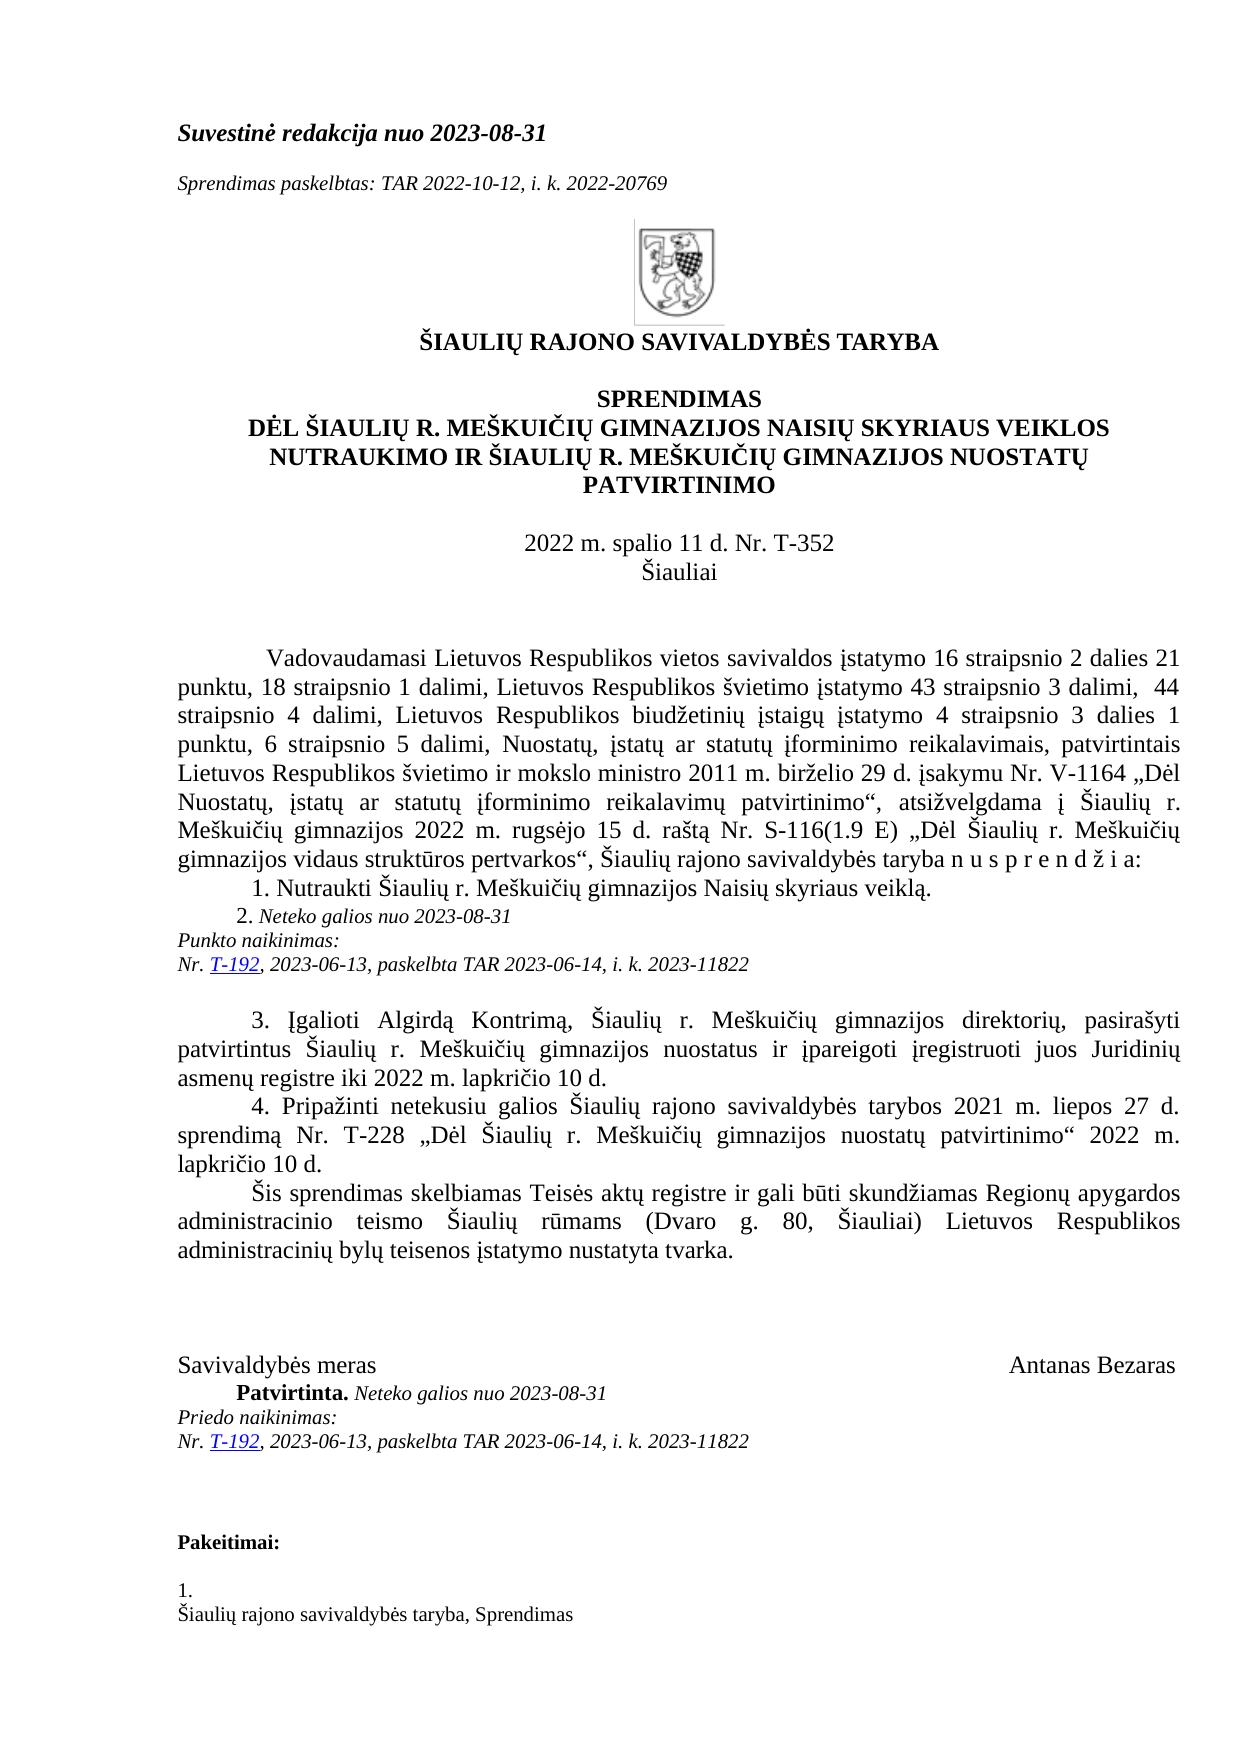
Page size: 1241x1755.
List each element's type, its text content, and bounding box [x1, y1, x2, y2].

text Sprendimas paskelbtas: TAR 2022-10-12, i. k. 2022-20769 [177, 171, 1181, 195]
text 3. Įgalioti Algirdą Kontrimą, Šiaulių r. Meškuičių gimnazijos direktorių, pasirašyti patvirtintus Šiaulių r. Meškuičių gimnazijos nuostatus ir įpareigoti įregistruoti juos Juridinių asmenų registre iki 2022 m. lapkričio 10 d. [177, 1005, 1181, 1091]
text Nr. T-192, 2023-06-13, paskelbta TAR 2023-06-14, i. k. 2023-11822 [177, 1429, 1181, 1453]
text Šiauliai [177, 557, 1181, 586]
text 4. Pripažinti netekusiu galios Šiaulių rajono savivaldybės tarybos 2021 m. liepos 27 d. sprendimą Nr. T-228 „Dėl Šiaulių r. Meškuičių gimnazijos nuostatų patvirtinimo“ 2022 m. lapkričio 10 d. [177, 1091, 1181, 1178]
text 2. Neteko galios nuo 2023-08-31 [177, 902, 1181, 928]
text Šiaulių rajono savivaldybės taryba, Sprendimas [177, 1602, 1181, 1626]
text Nr. T-192, 2023-06-13, paskelbta TAR 2023-06-14, i. k. 2023-11822 [177, 952, 1181, 976]
text Priedo naikinimas: [177, 1405, 1181, 1429]
text ŠIAULIŲ RAJONO SAVIVALDYBĖS TARYBA [177, 327, 1181, 356]
text 1. Nutraukti Šiaulių r. Meškuičių gimnazijos Naisių skyriaus veiklą. [177, 873, 1181, 902]
text Vadovaudamasi Lietuvos Respublikos vietos savivaldos įstatymo 16 straipsnio 2 dalies 21 punktu, 18 straipsnio 1 dalimi, Lietuvos Respublikos švietimo įstatymo 43 straipsnio 3 dalimi, 44 straipsnio 4 dalimi, Lietuvos Respublikos biudžetinių įstaigų įstatymo 4 straipsnio 3 dalies 1 punktu, 6 straipsnio 5 dalimi, Nuostatų, įstatų ar statutų įforminimo reikalavimais, patvirtintais Lietuvos Respublikos švietimo ir mokslo ministro 2011 m. birželio 29 d. įsakymu Nr. V-1164 „Dėl Nuostatų, įstatų ar statutų įforminimo reikalavimų patvirtinimo“, atsižvelgdama į Šiaulių r. Meškuičių gimnazijos 2022 m. rugsėjo 15 d. raštą Nr. S-116(1.9 E) „Dėl Šiaulių r. Meškuičių gimnazijos vidaus struktūros pertvarkos“, Šiaulių rajono savivaldybės taryba n u s p r e n d ž i a: [177, 643, 1181, 873]
text Savivaldybės meras Antanas Bezaras [177, 1350, 1181, 1379]
text Patvirtinta. Neteko galios nuo 2023-08-31 [177, 1379, 1181, 1405]
text Suvestinė redakcija nuo 2023-08-31 [177, 118, 1181, 147]
text SPRENDIMAS [177, 384, 1181, 413]
text DĖL ŠIAULIŲ R. MEŠKUIČIŲ GIMNAZIJOS NAISIŲ SKYRIAUS VEIKLOS NUTRAUKIMO IR ŠIAULIŲ R. MEŠKUIČIŲ GIMNAZIJOS NUOSTATŲ PATVIRTINIMO [177, 413, 1181, 499]
text 1. [177, 1578, 1181, 1602]
text Punkto naikinimas: [177, 928, 1181, 952]
text Šis sprendimas skelbiamas Teisės aktų registre ir gali būti skundžiamas Regionų apygardos administracinio teismo Šiaulių rūmams (Dvaro g. 80, Šiauliai) Lietuvos Respublikos administracinių bylų teisenos įstatymo nustatyta tvarka. [177, 1178, 1181, 1264]
text Pakeitimai: [177, 1530, 1181, 1554]
text 2022 m. spalio 11 d. Nr. T-352 [177, 528, 1181, 557]
